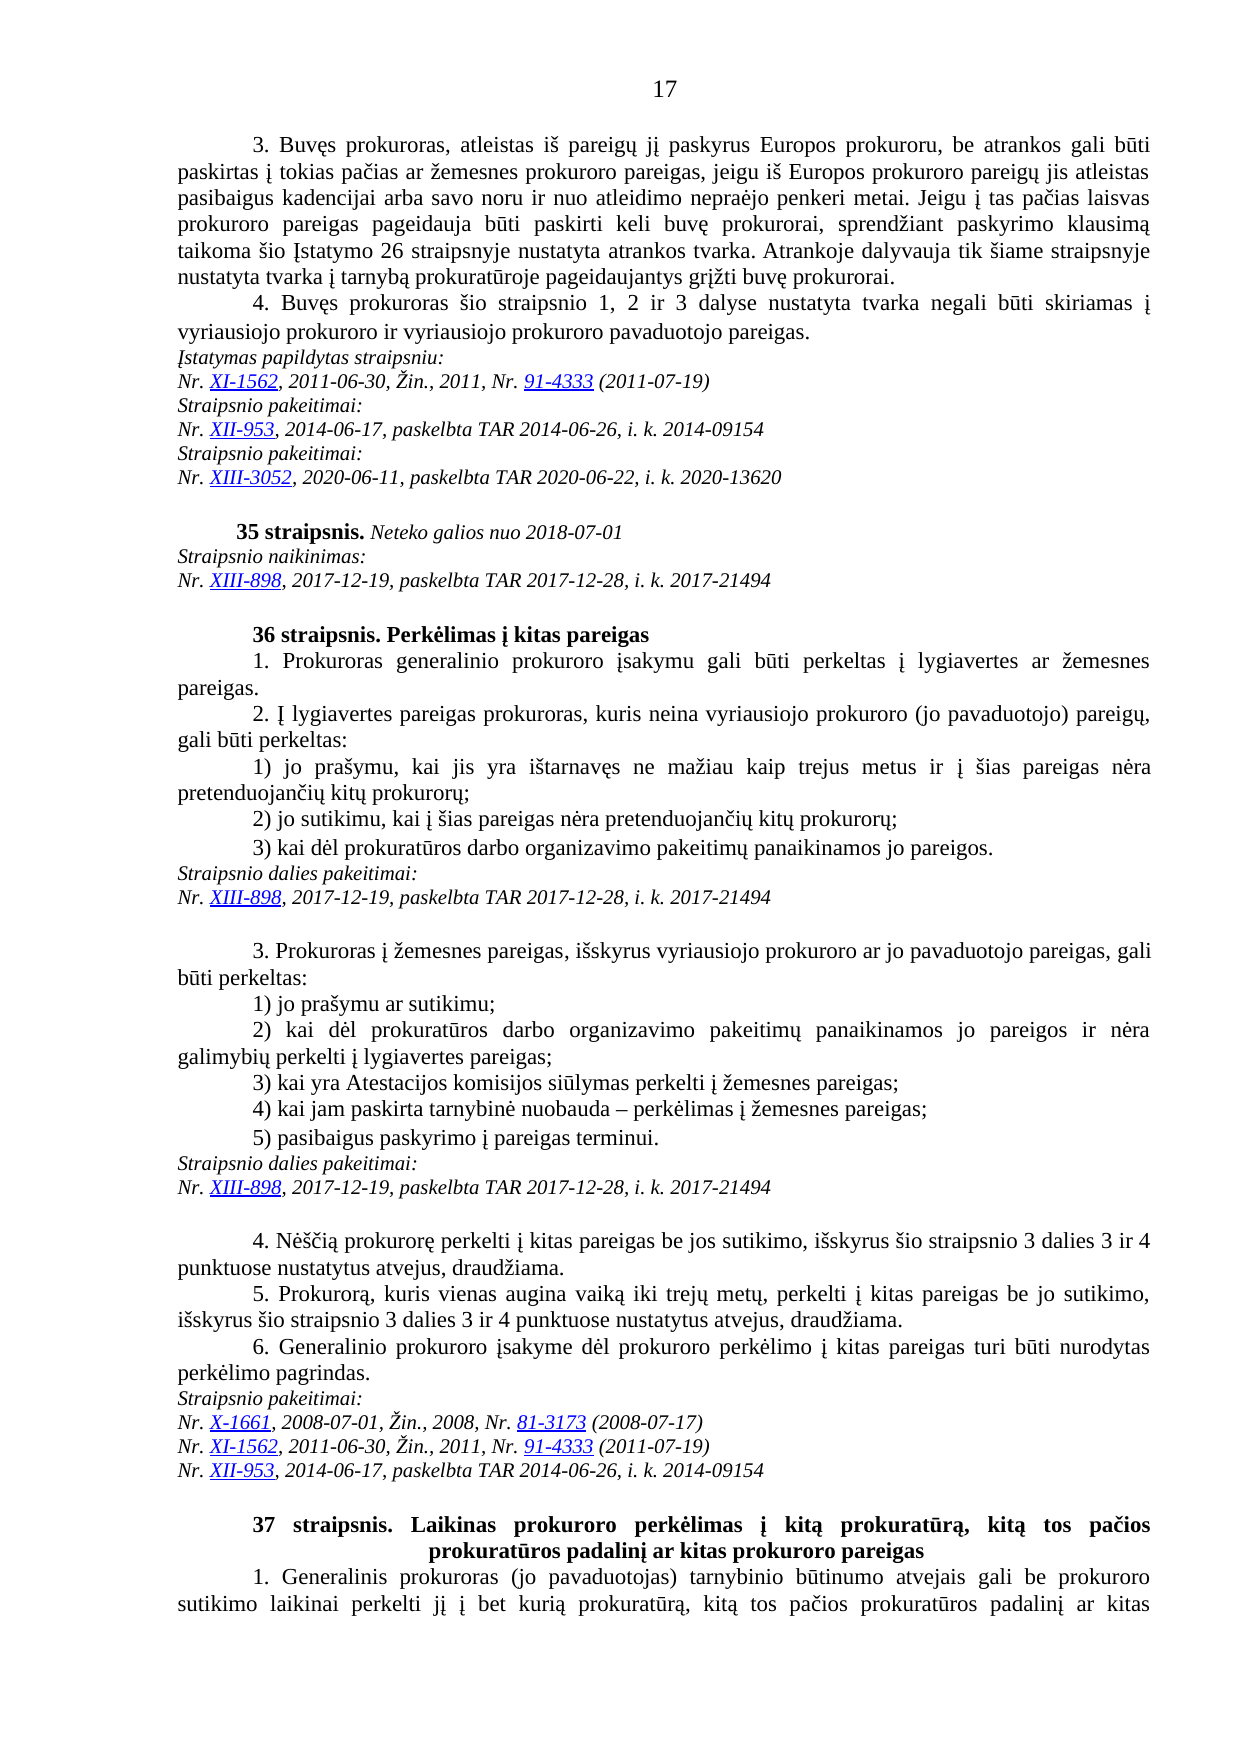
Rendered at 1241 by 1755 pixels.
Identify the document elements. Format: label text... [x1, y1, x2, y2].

text 3. Buvęs prokuroras, atleistas iš pareigų jį paskyrus Europos prokuroru, be atrankos gali būti paskirtas į tokias pačias ar žemesnes prokuroro pareigas, jeigu iš Europos prokuroro pareigų jis atleistas pasibaigus kadencijai arba savo noru ir nuo atleidimo nepraėjo penkeri metai. Jeigu į tas pačias laisvas prokuroro pareigas pageidauja būti paskirti keli buvę prokurorai, sprendžiant paskyrimo klausimą taikoma šio Įstatymo 26 straipsnyje nustatyta atrankos tvarka. Atrankoje dalyvauja tik šiame straipsnyje nustatyta tvarka į tarnybą prokuratūroje pageidaujantys grįžti buvę prokurorai. [177, 131, 1152, 289]
text 35 straipsnis. Neteko galios nuo 2018-07-01 [177, 518, 1152, 544]
text 2) kai dėl prokuratūros darbo organizavimo pakeitimų panaikinamos jo pareigos ir nėra galimybių perkelti į lygiavertes pareigas; [177, 1016, 1152, 1069]
text Nr. XIII-898, 2017-12-19, paskelbta TAR 2017-12-28, i. k. 2017-21494 [177, 1175, 1152, 1199]
text Nr. XIII-898, 2017-12-19, paskelbta TAR 2017-12-28, i. k. 2017-21494 [177, 568, 1152, 592]
text Nr. XIII-898, 2017-12-19, paskelbta TAR 2017-12-28, i. k. 2017-21494 [177, 884, 1152, 909]
text 37 straipsnis. Laikinas prokuroro perkėlimas į kitą prokuratūrą, kitą tos pačios prokuratūros padalinį ar kitas prokuroro pareigas [252, 1511, 1152, 1563]
text Straipsnio pakeitimai: [177, 1386, 1152, 1410]
text 1) jo prašymu ar sutikimu; [177, 990, 1152, 1016]
text 4. Buvęs prokuroras šio straipsnio 1, 2 ir 3 dalyse nustatyta tvarka negali būti skiriamas į vyriausiojo prokuroro ir vyriausiojo prokuroro pavaduotojo pareigas. [177, 289, 1152, 344]
text 3. Prokuroras į žemesnes pareigas, išskyrus vyriausiojo prokuroro ar jo pavaduotojo pareigas, gali būti perkeltas: [177, 937, 1152, 990]
text Įstatymas papildytas straipsniu: [177, 344, 1152, 369]
text 2) jo sutikimu, kai į šias pareigas nėra pretenduojančių kitų prokurorų; [177, 805, 1152, 832]
text Nr. XIII-3052, 2020-06-11, paskelbta TAR 2020-06-22, i. k. 2020-13620 [177, 465, 1152, 489]
text 1) jo prašymu, kai jis yra ištarnavęs ne mažiau kaip trejus metus ir į šias pareigas nėra pretenduojančių kitų prokurorų; [177, 753, 1152, 805]
text 5. Prokurorą, kuris vienas augina vaiką iki trejų metų, perkelti į kitas pareigas be jo sutikimo, išskyrus šio straipsnio 3 dalies 3 ir 4 punktuose nustatytus atvejus, draudžiama. [177, 1280, 1152, 1333]
text 3) kai yra Atestacijos komisijos siūlymas perkelti į žemesnes pareigas; [177, 1069, 1152, 1096]
text 5) pasibaigus paskyrimo į pareigas terminui. [177, 1122, 1152, 1151]
text 1. Generalinis prokuroras (jo pavaduotojas) tarnybinio būtinumo atvejais gali be prokuroro sutikimo laikinai perkelti jį į bet kurią prokuratūrą, kitą tos pačios prokuratūros padalinį ar kitas [177, 1563, 1152, 1616]
text 4) kai jam paskirta tarnybinė nuobauda – perkėlimas į žemesnes pareigas; [177, 1096, 1152, 1122]
text 6. Generalinio prokuroro įsakyme dėl prokuroro perkėlimo į kitas pareigas turi būti nurodytas perkėlimo pagrindas. [177, 1333, 1152, 1386]
text 3) kai dėl prokuratūros darbo organizavimo pakeitimų panaikinamos jo pareigos. [177, 832, 1152, 861]
text Straipsnio pakeitimai: [177, 393, 1152, 417]
text 36 straipsnis. Perkėlimas į kitas pareigas [177, 621, 1152, 647]
text Nr. X-1661, 2008-07-01, Žin., 2008, Nr. 81-3173 (2008-07-17) [177, 1410, 1152, 1434]
text Nr. XII-953, 2014-06-17, paskelbta TAR 2014-06-26, i. k. 2014-09154 [177, 417, 1152, 441]
text 4. Nėščią prokurorę perkelti į kitas pareigas be jos sutikimo, išskyrus šio straipsnio 3 dalies 3 ir 4 punktuose nustatytus atvejus, draudžiama. [177, 1227, 1152, 1280]
text Nr. XI-1562, 2011-06-30, Žin., 2011, Nr. 91-4333 (2011-07-19) [177, 1434, 1152, 1458]
text Nr. XI-1562, 2011-06-30, Žin., 2011, Nr. 91-4333 (2011-07-19) [177, 369, 1152, 393]
text 2. Į lygiavertes pareigas prokuroras, kuris neina vyriausiojo prokuroro (jo pavaduotojo) pareigų, gali būti perkeltas: [177, 700, 1152, 753]
text Straipsnio naikinimas: [177, 544, 1152, 568]
text 1. Prokuroras generalinio prokuroro įsakymu gali būti perkeltas į lygiavertes ar žemesnes pareigas. [177, 647, 1152, 700]
text Straipsnio pakeitimai: [177, 441, 1152, 465]
text Nr. XII-953, 2014-06-17, paskelbta TAR 2014-06-26, i. k. 2014-09154 [177, 1458, 1152, 1482]
text Straipsnio dalies pakeitimai: [177, 1151, 1152, 1175]
text Straipsnio dalies pakeitimai: [177, 861, 1152, 884]
